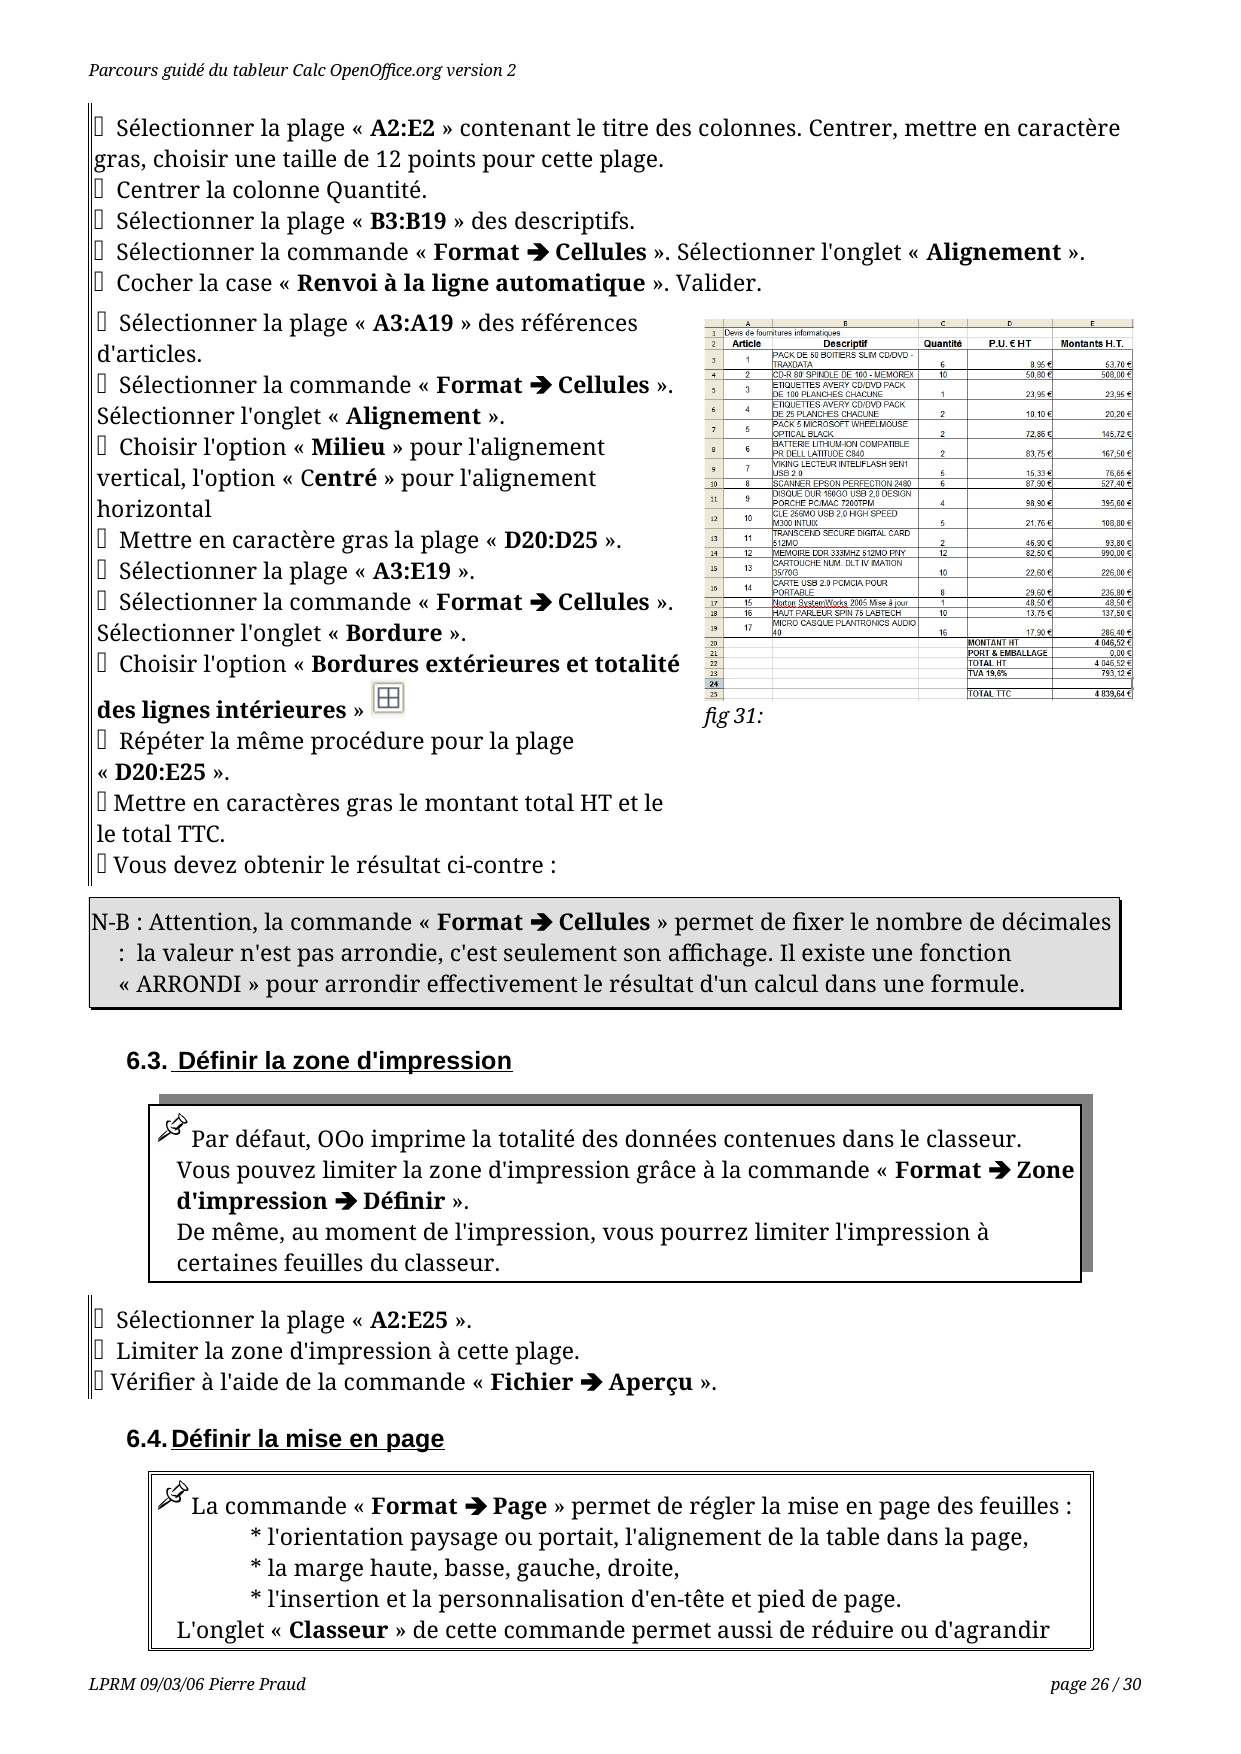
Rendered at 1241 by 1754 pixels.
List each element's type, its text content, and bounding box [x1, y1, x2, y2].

picture [704, 319, 1134, 701]
text  Limiter la zone d'impression à cette plage. [92, 1334, 1152, 1366]
text  Sélectionner la plage « A2:E25 ». [92, 1295, 1152, 1334]
text N-B : Attention, la commande « Format  Cellules » permet de fixer le nombre de décimales : la valeur n'est pas arrondie, c'est seulement son affichage. Il existe une fonction « ARRONDI » pour arrondir effectivement le résultat d'un calcul dans une formule. [90, 898, 1119, 1007]
text  Vérifier à l'aide de la commande « Fichier  Aperçu ». [92, 1366, 1152, 1399]
text  Sélectionner la plage « B3:B19 » des descriptifs. [92, 205, 1152, 236]
table_header [686, 301, 1152, 729]
text  Sélectionner la plage « A2:E2 » contenant le titre des colonnes. Centrer, mettre en caractère gras, choisir une taille de 12 points pour cette plage. [92, 103, 1152, 174]
picture [370, 678, 406, 718]
picture [153, 1476, 192, 1515]
subtitle Définir la mise en page [126, 1424, 1152, 1453]
text  Centrer la colonne Quantité. [92, 174, 1152, 205]
table_header  Sélectionner la plage « A3:A19 » des références d'articles.  Sélectionner la commande « Format  Cellules ». Sélectionner l'onglet « Alignement ».  Choisir l'option « Milieu » pour l'alignement vertical, l'option « Centré » pour l'alignement horizontal  Mettre en caractère gras la plage « D20:D25 ».  Sélectionner la plage « A3:E19 ».  Sélectionner la commande « Format  Cellules ». Sélectionner l'onglet « Bordure ».  Choisir l'option « Bordures extérieures et totalité des lignes intérieures »  Répéter la même procédure pour la plage « D20:E25 ».  Mettre en caractères gras le montant total HT et le le total TTC.  Vous devez obtenir le résultat ci-contre : [92, 301, 686, 886]
text  Cocher la case « Renvoi à la ligne automatique ». Valider. [92, 267, 1152, 301]
text Par défaut, OOo imprime la totalité des données contenues dans le classeur. Vous pouvez limiter la zone d'impression grâce à la commande « Format  Zone d'impression  Définir ». De même, au moment de l'impression, vous pourrez limiter l'impression à certaines feuilles du classeur. [150, 1106, 1080, 1281]
subtitle Définir la zone d'impression [126, 1047, 1152, 1075]
text  Sélectionner la commande « Format  Cellules ». Sélectionner l'onglet « Alignement ». [92, 236, 1152, 267]
picture [153, 1109, 191, 1147]
table_header [686, 730, 1152, 886]
